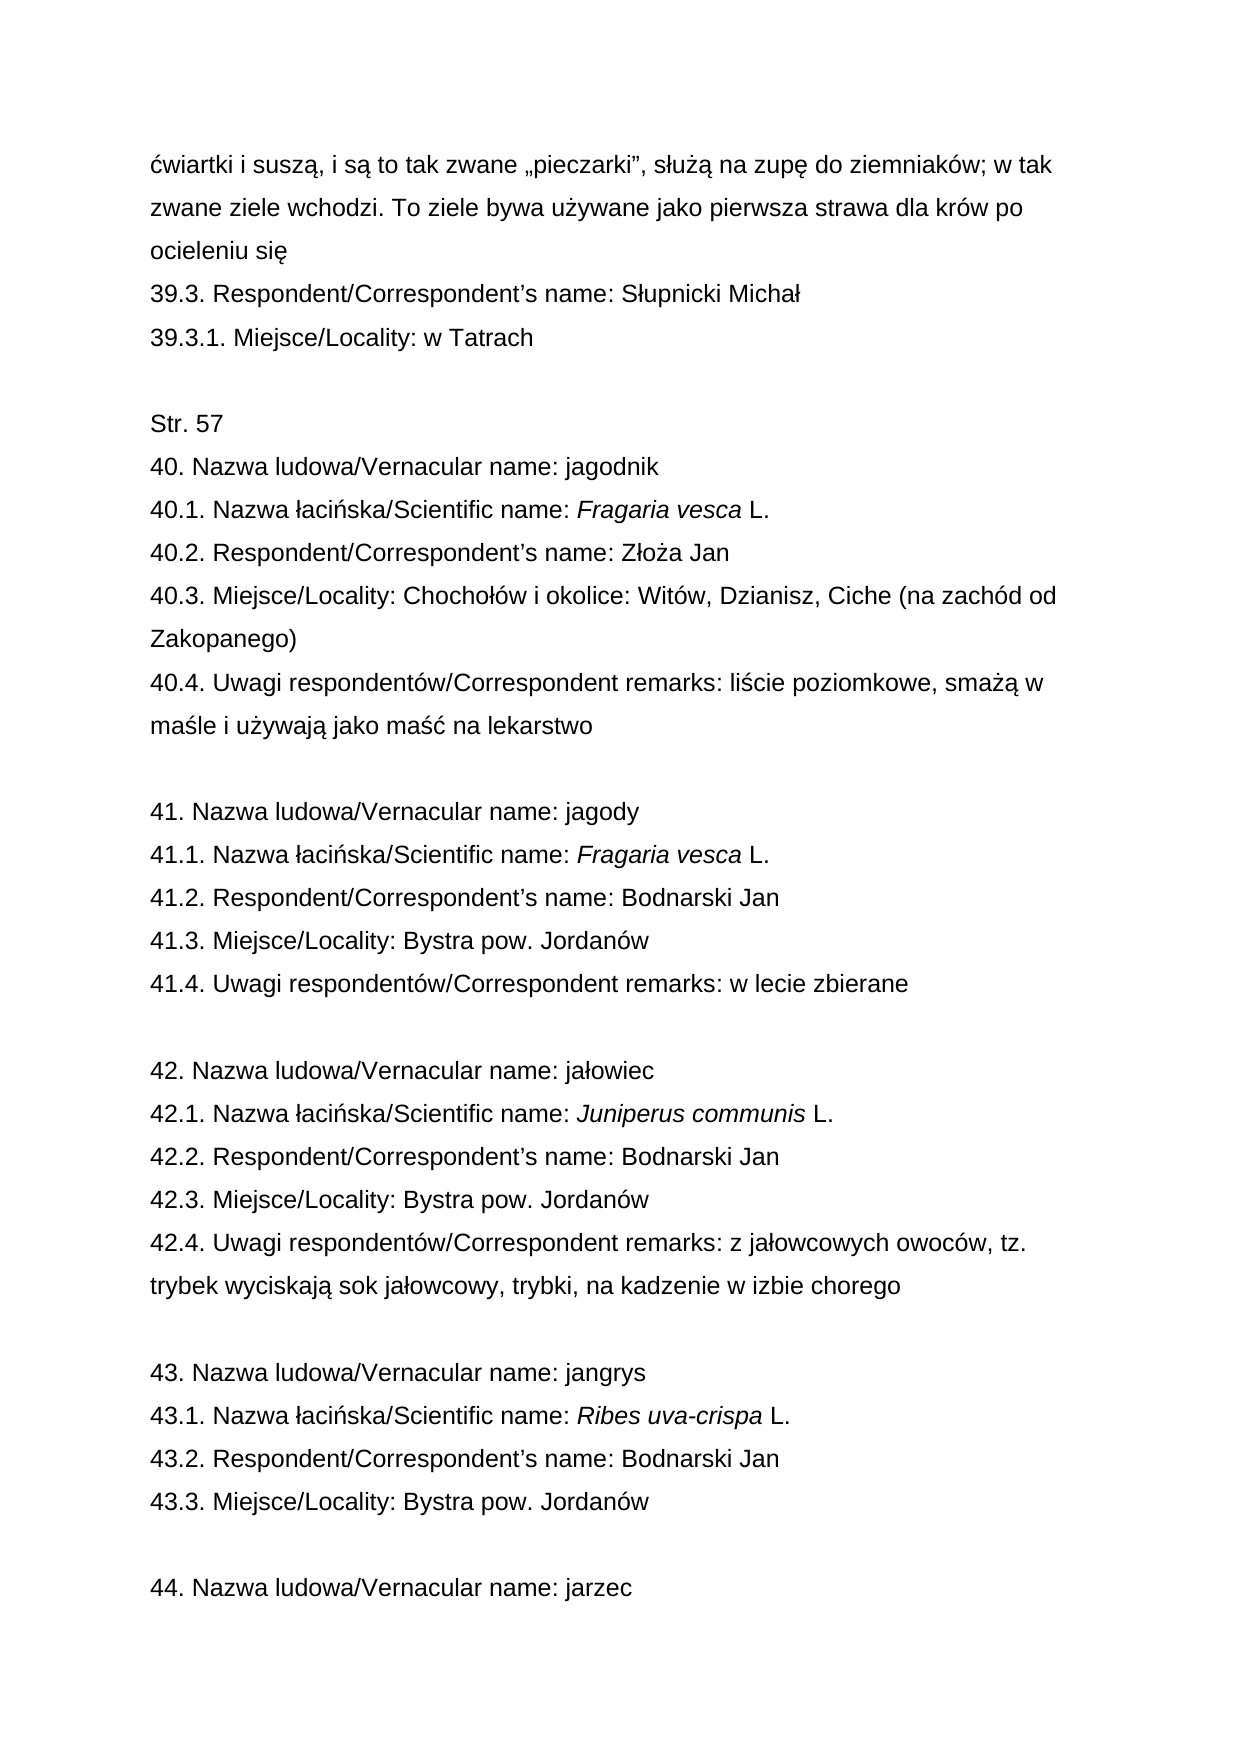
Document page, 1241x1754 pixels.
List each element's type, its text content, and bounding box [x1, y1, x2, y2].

text 41.3. Miejsce/Locality: Bystra pow. Jordanów [150, 926, 1090, 955]
text 40.1. Nazwa łacińska/Scientific name: Fragaria vesca L. [150, 495, 1090, 524]
text 40.4. Uwagi respondentów/Correspondent remarks: liście poziomkowe, smażą w maśle i używają jako maść na lekarstwo [150, 667, 1090, 739]
text 40.3. Miejsce/Locality: Chochołów i okolice: Witów, Dzianisz, Ciche (na zachód od Zakopanego) [150, 581, 1090, 653]
text 44. Nazwa ludowa/Vernacular name: jarzec [150, 1573, 1090, 1602]
text 42. Nazwa ludowa/Vernacular name: jałowiec [150, 1056, 1090, 1084]
text ćwiartki i suszą, i są to tak zwane „pieczarki”, służą na zupę do ziemniaków; w tak zwane ziele wchodzi. To ziele bywa używane jako pierwsza strawa dla krów po ocieleniu się [150, 150, 1090, 265]
text 42.1. Nazwa łacińska/Scientific name: Juniperus communis L. [150, 1099, 1090, 1127]
text 40.2. Respondent/Correspondent’s name: Złoża Jan [150, 538, 1090, 567]
text 41.4. Uwagi respondentów/Correspondent remarks: w lecie zbierane [150, 969, 1090, 998]
text 43.1. Nazwa łacińska/Scientific name: Ribes uva-crispa L. [150, 1401, 1090, 1429]
text 39.3. Respondent/Correspondent’s name: Słupnicki Michał [150, 279, 1090, 308]
text 43.2. Respondent/Correspondent’s name: Bodnarski Jan [150, 1444, 1090, 1472]
text Str. 57 [150, 409, 1090, 437]
text 41.2. Respondent/Correspondent’s name: Bodnarski Jan [150, 883, 1090, 912]
text 42.2. Respondent/Correspondent’s name: Bodnarski Jan [150, 1142, 1090, 1171]
text 43. Nazwa ludowa/Vernacular name: jangrys [150, 1357, 1090, 1386]
text 40. Nazwa ludowa/Vernacular name: jagodnik [150, 452, 1090, 481]
text 42.3. Miejsce/Locality: Bystra pow. Jordanów [150, 1185, 1090, 1214]
text 43.3. Miejsce/Locality: Bystra pow. Jordanów [150, 1487, 1090, 1516]
text 41.1. Nazwa łacińska/Scientific name: Fragaria vesca L. [150, 840, 1090, 869]
text 41. Nazwa ludowa/Vernacular name: jagody [150, 797, 1090, 826]
text 39.3.1. Miejsce/Locality: w Tatrach [150, 322, 1090, 351]
text 42.4. Uwagi respondentów/Correspondent remarks: z jałowcowych owoców, tz. trybek wyciskają sok jałowcowy, trybki, na kadzenie w izbie chorego [150, 1228, 1090, 1300]
